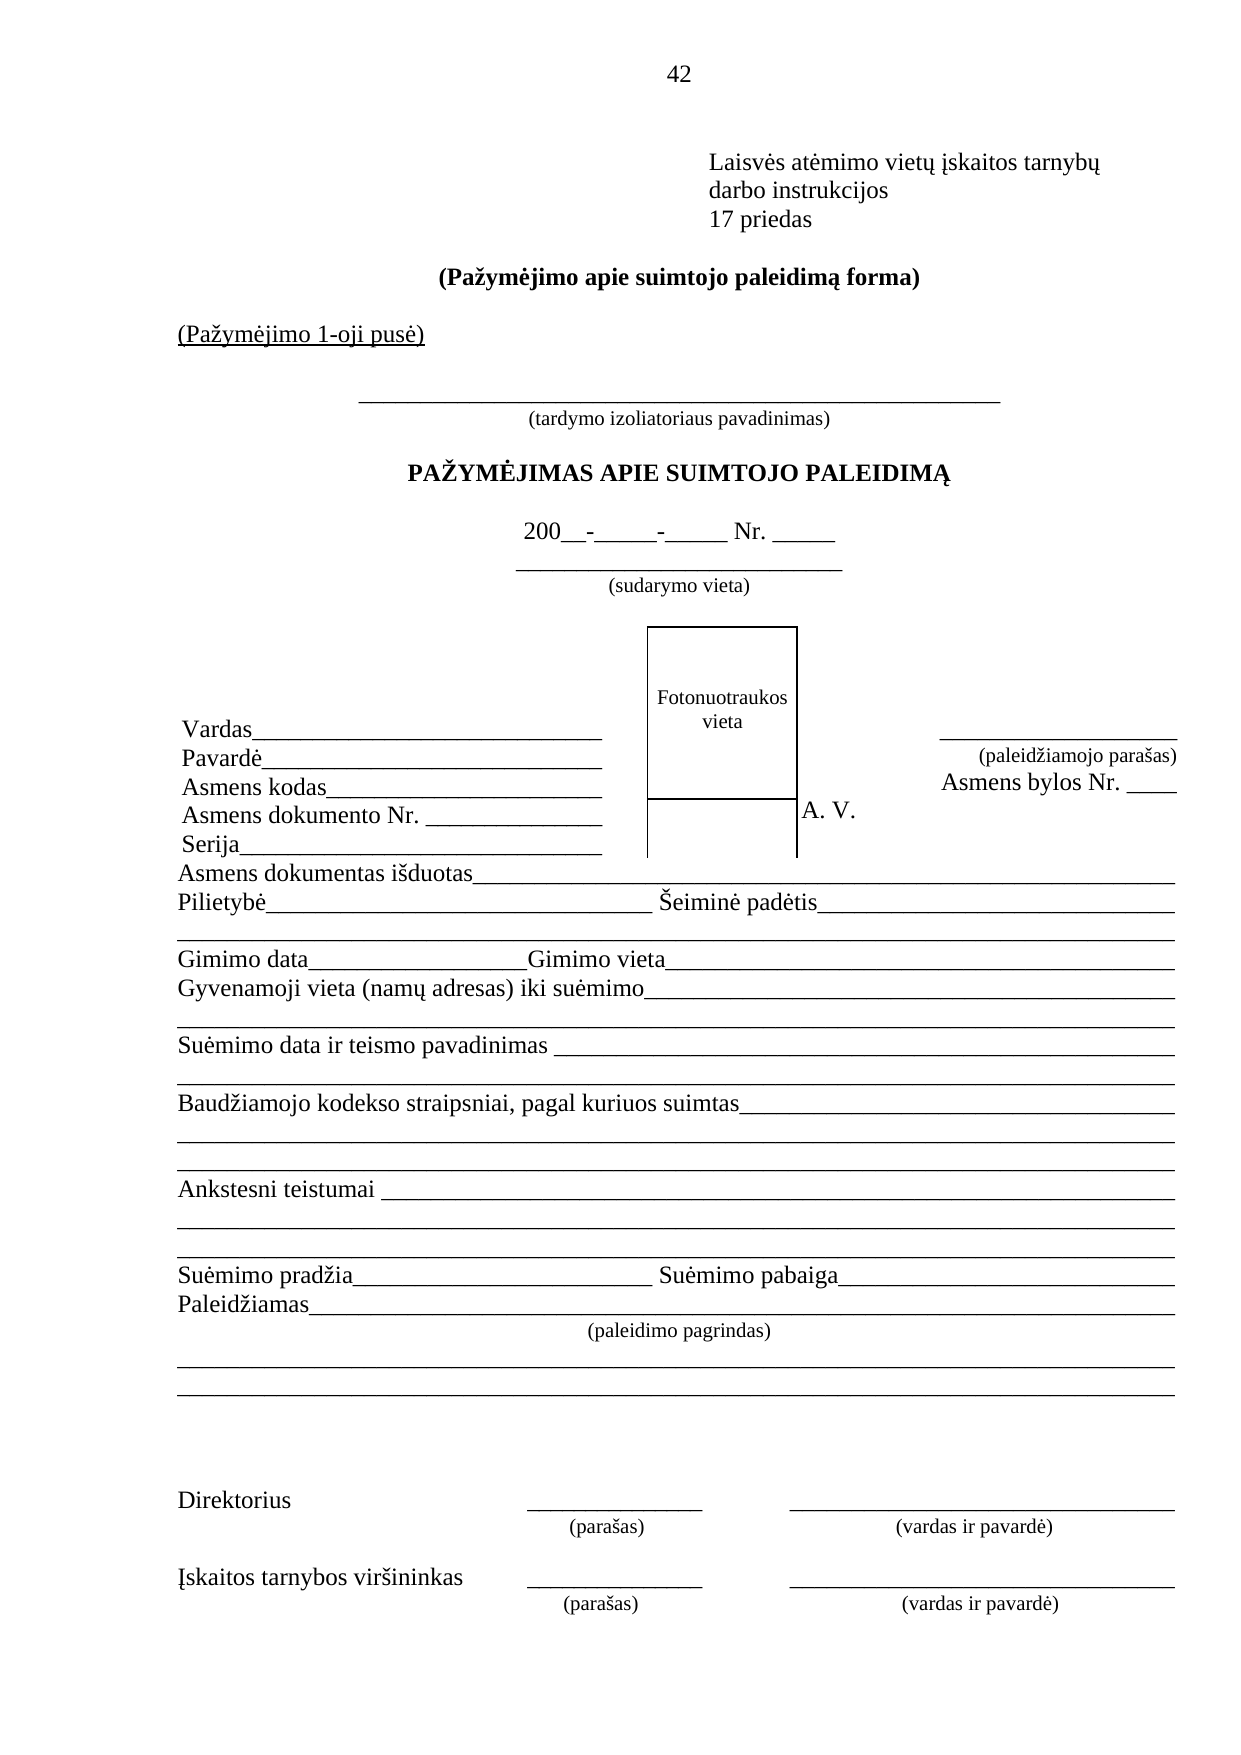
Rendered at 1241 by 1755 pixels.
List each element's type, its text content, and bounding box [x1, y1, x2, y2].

table_cell [648, 800, 796, 858]
text Direktorius [177, 1486, 1181, 1514]
text (paleidimo pagrindas) [177, 1318, 1181, 1342]
text Asmens dokumentas išduotas [177, 858, 1181, 887]
table_header ___________________ (paleidžiamojo parašas) Asmens bylos Nr. ____ A. V. [798, 626, 1181, 858]
text Gyvenamoji vieta (namų adresas) iki suėmimo [177, 973, 1181, 1002]
text (tardymo izoliatoriaus pavadinimas) [177, 406, 1181, 430]
text Suėmimo data ir teismo pavadinimas [177, 1030, 1181, 1059]
text Ankstesni teistumai [177, 1174, 1181, 1203]
text Suėmimo pradžia Suėmimo pabaiga [177, 1260, 1181, 1289]
text PAŽYMĖJIMAS APIE SUIMTOJO PALEIDIMĄ [177, 458, 1181, 487]
text Baudžiamojo kodekso straipsniai, pagal kuriuos suimtas [177, 1088, 1181, 1117]
text (parašas) (vardas ir pavardė) [177, 1591, 1181, 1615]
text Paleidžiamas [177, 1289, 1181, 1318]
text 200__-_____-_____ Nr. _____ [177, 516, 1181, 545]
text Įskaitos tarnybos viršininkas [177, 1562, 1181, 1591]
text (Pažymėjimo apie suimtojo paleidimą forma) [177, 262, 1181, 291]
text darbo instrukcijos [177, 176, 1181, 204]
text Gimimo data Gimimo vieta [177, 944, 1181, 973]
text (parašas) (vardas ir pavardė) [177, 1514, 1181, 1538]
text Laisvės atėmimo vietų įskaitos tarnybų [177, 147, 1181, 176]
text Pilietybė Šeiminė padėtis [177, 887, 1181, 915]
text (Pažymėjimo 1-oji pusė) [177, 319, 1181, 348]
table_header Fotonuotraukos vieta [648, 628, 796, 798]
table_header Vardas Pavardė Asmens kodas Asmens dokumento Nr. Serija [177, 626, 647, 858]
text 17 priedas [177, 204, 1181, 233]
text (sudarymo vieta) [177, 573, 1181, 597]
